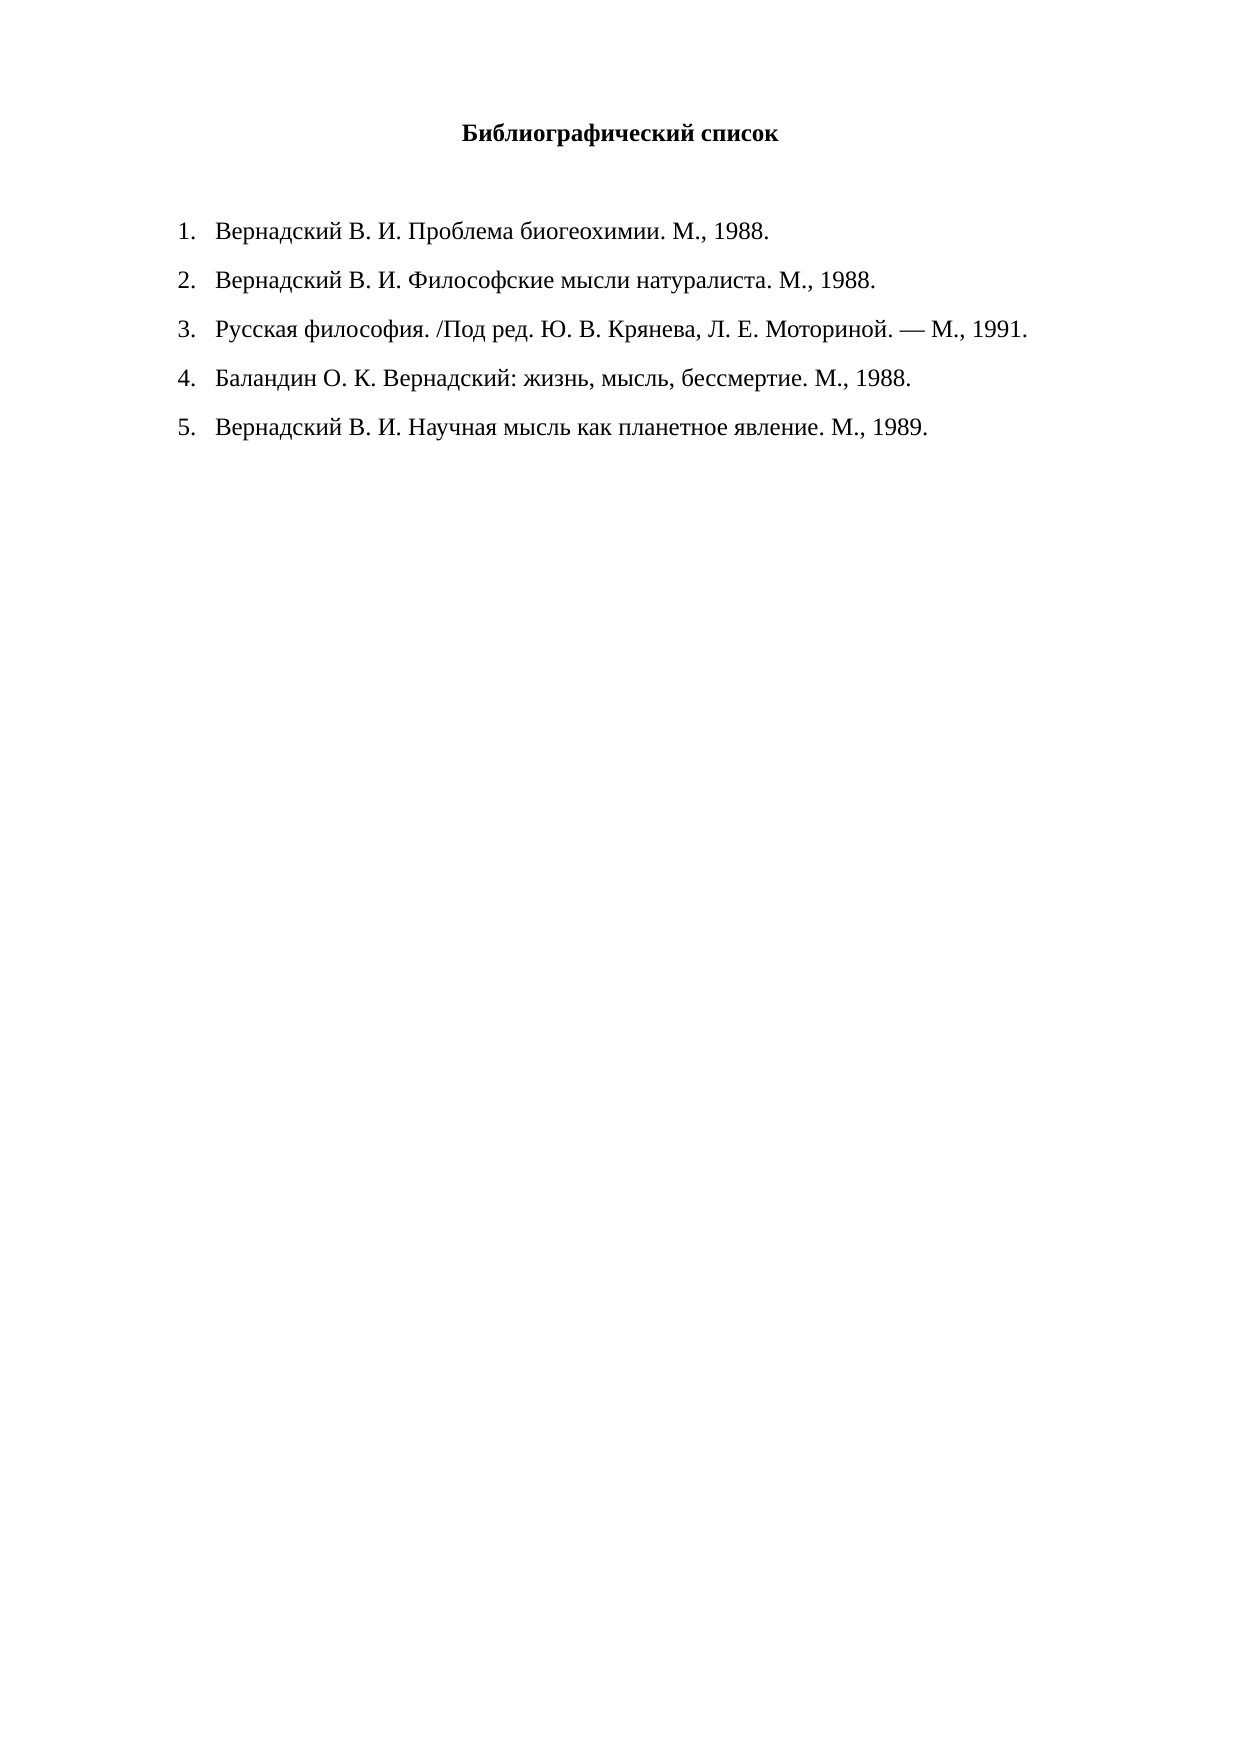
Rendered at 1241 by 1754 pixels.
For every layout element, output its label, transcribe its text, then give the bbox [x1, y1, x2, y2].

text 5. Вернадский В. И. Научная мысль как планетное явление. М., 1989. [177, 412, 1122, 441]
text 2. Вернадский В. И. Философские мысли натуралиста. М., 1988. [177, 265, 1122, 294]
text 4. Баландин О. К. Вернадский: жизнь, мысль, бессмертие. М., 1988. [177, 363, 1122, 392]
text Библиографический список [118, 118, 1122, 147]
text 3. Русская философия. /Под ред. Ю. В. Крянева, Л. Е. Моториной. — М., 1991. [177, 314, 1122, 343]
text 1. Вернадский В. И. Проблема биогеохимии. М., 1988. [177, 216, 1122, 245]
